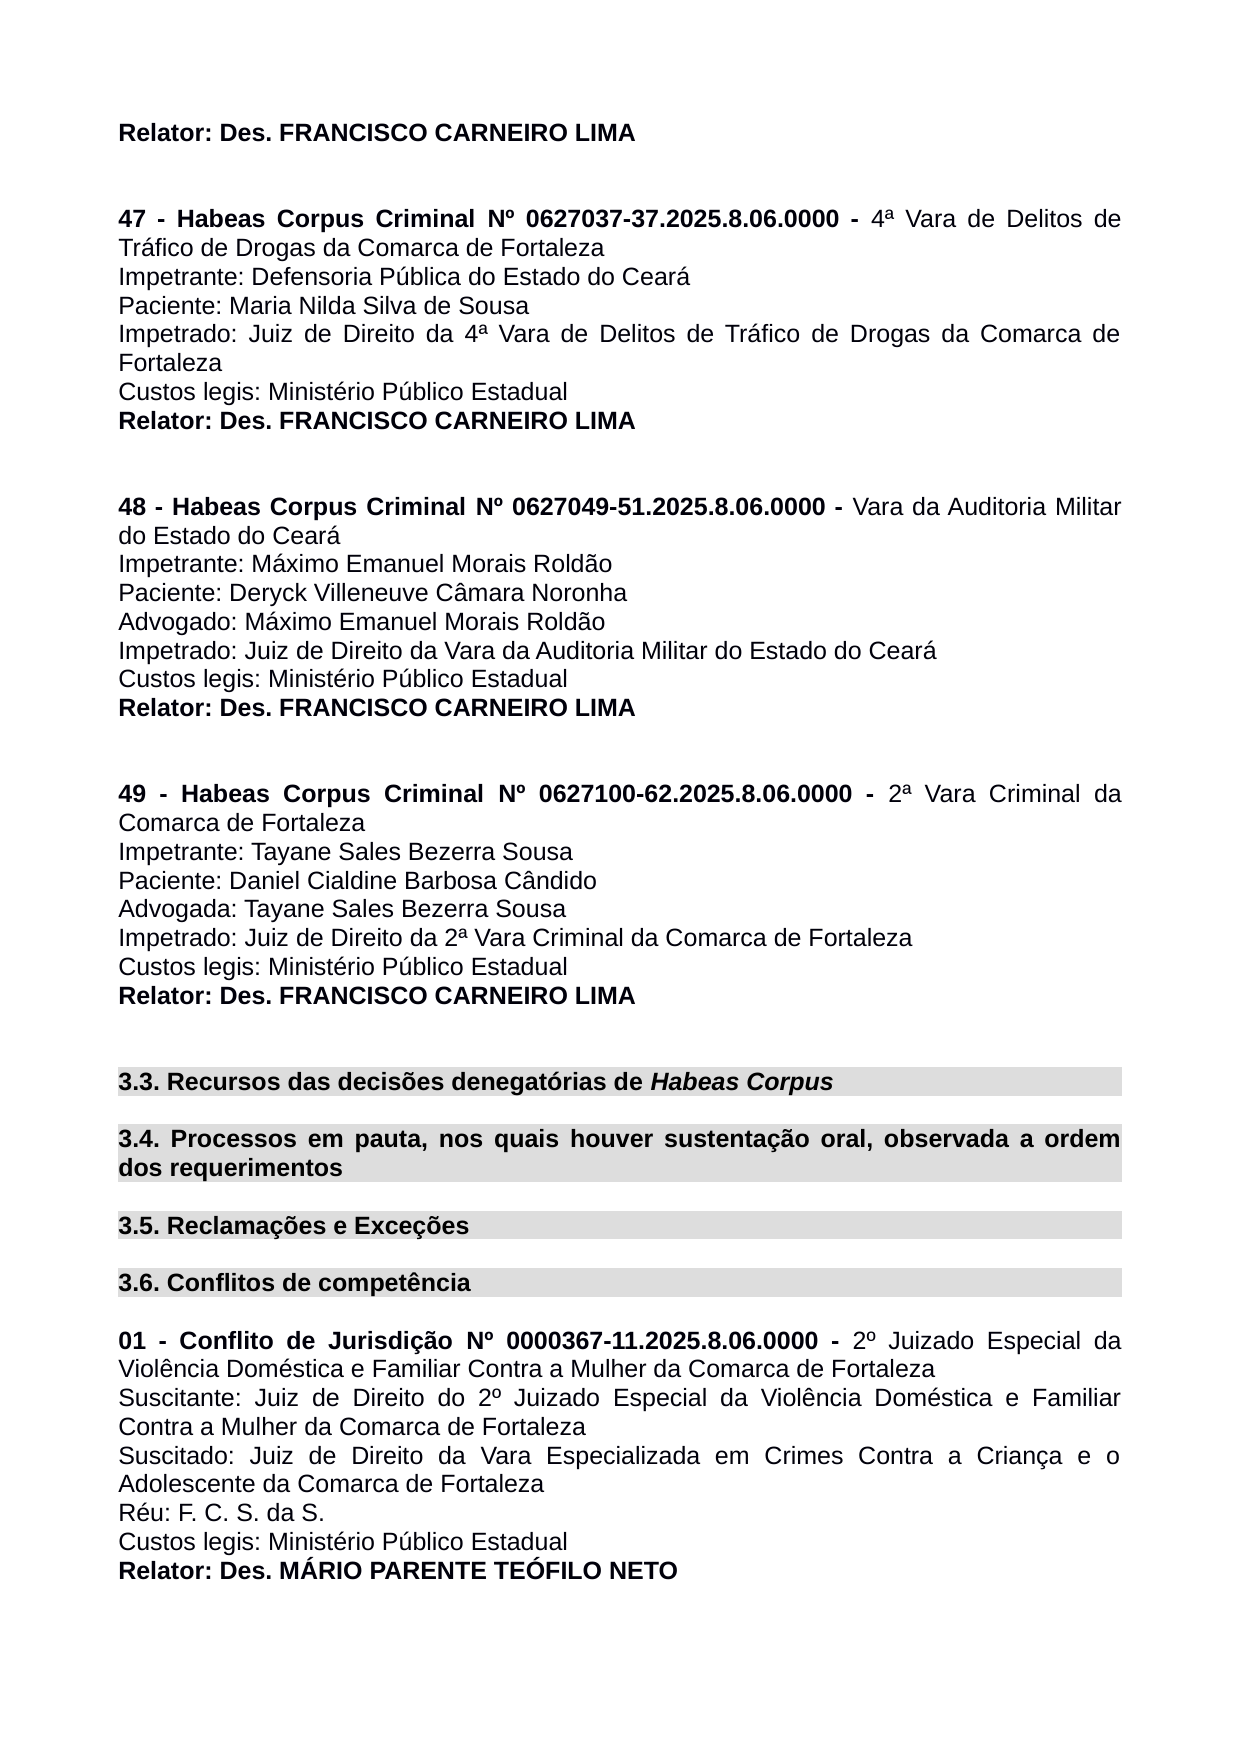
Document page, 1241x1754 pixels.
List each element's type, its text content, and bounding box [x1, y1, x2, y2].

text 3.5. Reclamações e Exceções [118, 1211, 1122, 1239]
text Relator: Des. FRANCISCO CARNEIRO LIMA [118, 693, 1122, 722]
text Custos legis: Ministério Público Estadual [118, 1527, 1122, 1556]
text 3.4. Processos em pauta, nos quais houver sustentação oral, observada a ordem dos requerimentos [118, 1124, 1122, 1182]
text Paciente: Deryck Villeneuve Câmara Noronha [118, 578, 1122, 607]
text Relator: Des. FRANCISCO CARNEIRO LIMA [118, 981, 1122, 1009]
text Custos legis: Ministério Público Estadual [118, 952, 1122, 981]
text 47 - Habeas Corpus Criminal Nº 0627037-37.2025.8.06.0000 - 4ª Vara de Delitos de Tráfico de Drogas da Comarca de Fortaleza [118, 204, 1122, 262]
text Advogada: Tayane Sales Bezerra Sousa [118, 894, 1122, 923]
text Paciente: Daniel Cialdine Barbosa Cândido [118, 866, 1122, 894]
text 48 - Habeas Corpus Criminal Nº 0627049-51.2025.8.06.0000 - Vara da Auditoria Militar do Estado do Ceará [118, 492, 1122, 549]
text Advogado: Máximo Emanuel Morais Roldão [118, 607, 1122, 636]
text 3.6. Conflitos de competência [118, 1268, 1122, 1297]
text 01 - Conflito de Jurisdição Nº 0000367-11.2025.8.06.0000 - 2º Juizado Especial da Violência Doméstica e Familiar Contra a Mulher da Comarca de Fortaleza [118, 1326, 1122, 1383]
text Custos legis: Ministério Público Estadual [118, 377, 1122, 406]
text Suscitante: Juiz de Direito do 2º Juizado Especial da Violência Doméstica e Familiar Contra a Mulher da Comarca de Fortaleza [118, 1383, 1122, 1441]
text Impetrado: Juiz de Direito da 2ª Vara Criminal da Comarca de Fortaleza [118, 923, 1122, 952]
text Réu: F. C. S. da S. [118, 1498, 1122, 1527]
text Relator: Des. FRANCISCO CARNEIRO LIMA [118, 406, 1122, 434]
text Impetrado: Juiz de Direito da 4ª Vara de Delitos de Tráfico de Drogas da Comarca de Fortaleza [118, 319, 1122, 377]
text Suscitado: Juiz de Direito da Vara Especializada em Crimes Contra a Criança e o Adolescente da Comarca de Fortaleza [118, 1441, 1122, 1498]
text Custos legis: Ministério Público Estadual [118, 664, 1122, 693]
text 49 - Habeas Corpus Criminal Nº 0627100-62.2025.8.06.0000 - 2ª Vara Criminal da Comarca de Fortaleza [118, 779, 1122, 837]
text Impetrado: Juiz de Direito da Vara da Auditoria Militar do Estado do Ceará [118, 636, 1122, 664]
text Impetrante: Máximo Emanuel Morais Roldão [118, 549, 1122, 578]
text Relator: Des. FRANCISCO CARNEIRO LIMA [118, 118, 1122, 147]
text 3.3. Recursos das decisões denegatórias de Habeas Corpus [118, 1067, 1122, 1096]
text Relator: Des. MÁRIO PARENTE TEÓFILO NETO [118, 1556, 1122, 1584]
text Impetrante: Tayane Sales Bezerra Sousa [118, 837, 1122, 866]
text Paciente: Maria Nilda Silva de Sousa [118, 291, 1122, 319]
text Impetrante: Defensoria Pública do Estado do Ceará [118, 262, 1122, 291]
